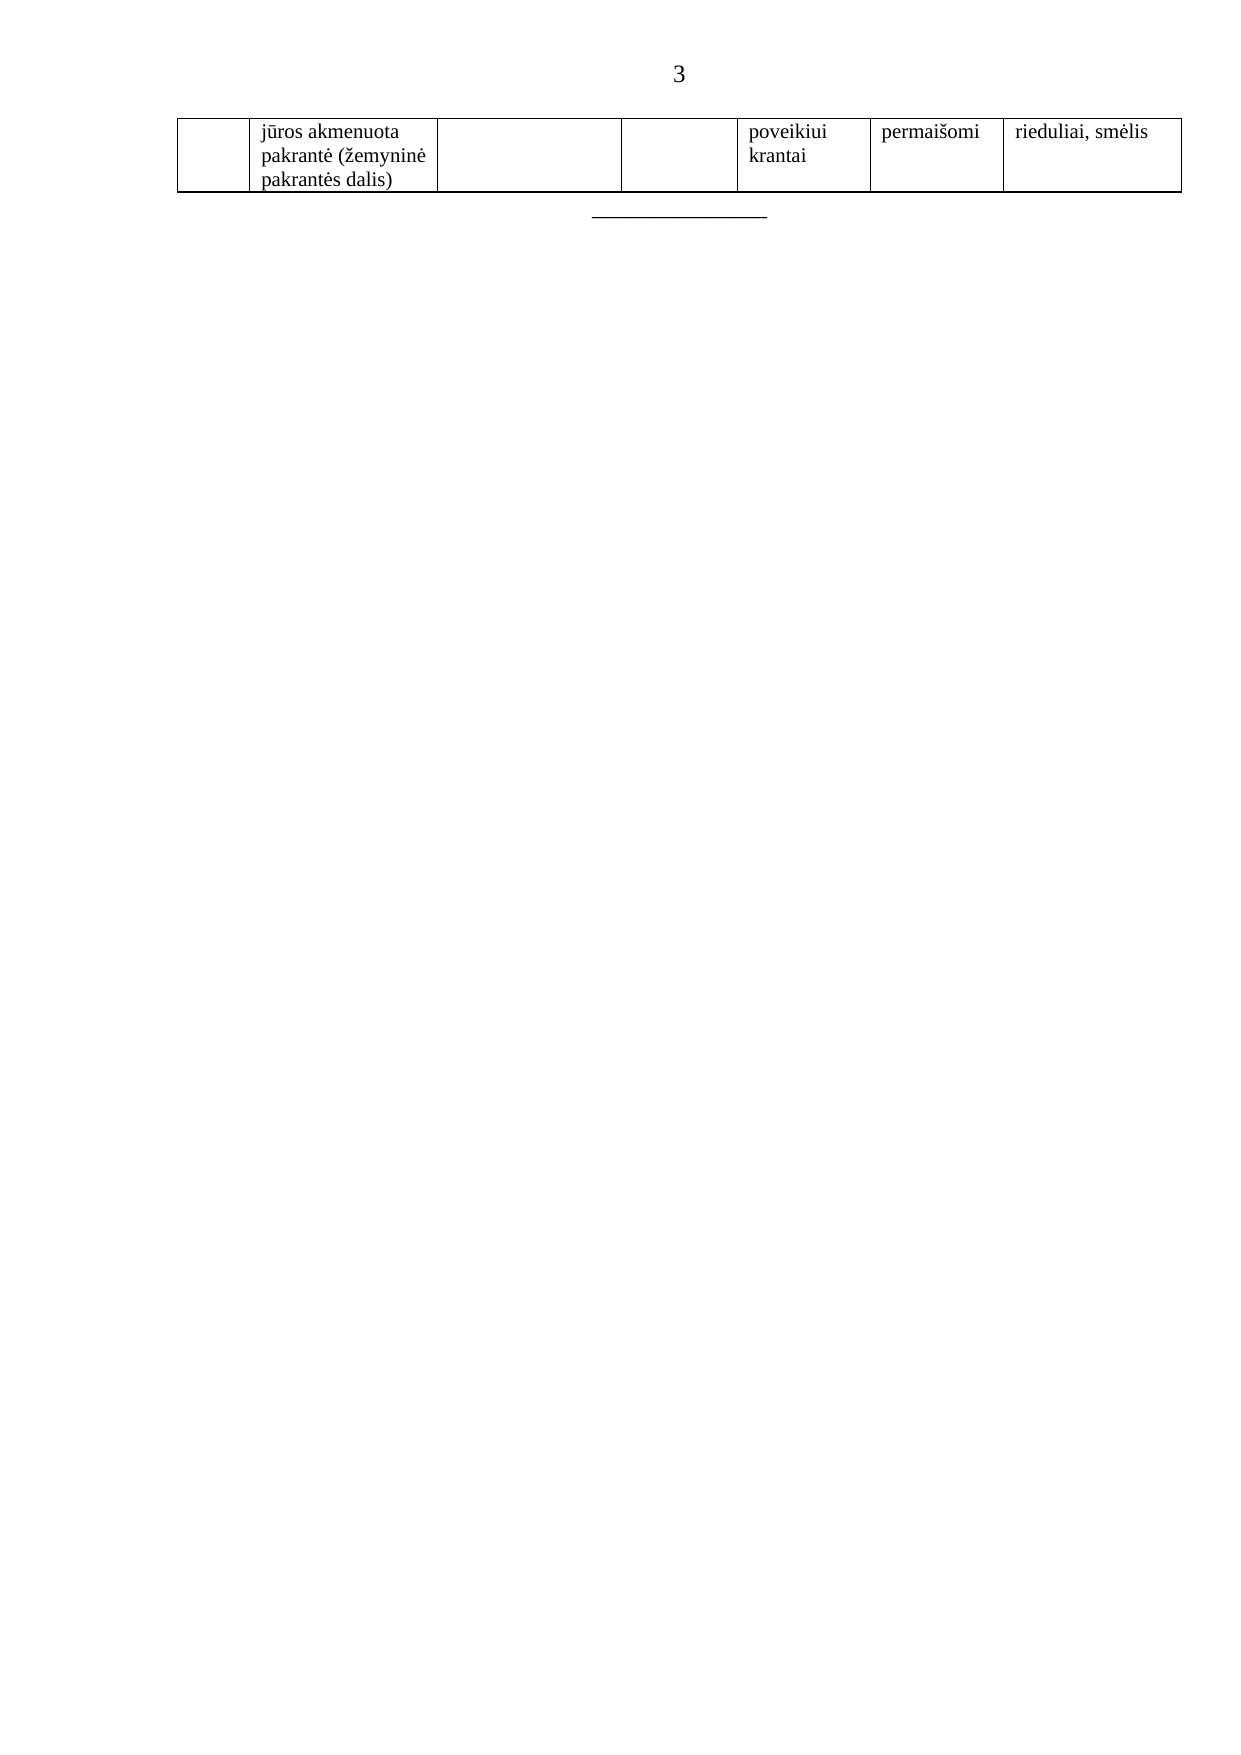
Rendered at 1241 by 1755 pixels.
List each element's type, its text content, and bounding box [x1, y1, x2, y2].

table_cell poveikiui krantai [738, 119, 870, 191]
table_cell [622, 119, 737, 191]
table_cell jūros akmenuota pakrantė (žemyninė pakrantės dalis) [250, 119, 437, 191]
text ______________ [177, 193, 1181, 221]
table_cell permaišomi [871, 119, 1003, 191]
table_cell rieduliai, smėlis [1004, 119, 1181, 191]
table_cell [438, 119, 621, 191]
table_cell [178, 119, 249, 191]
